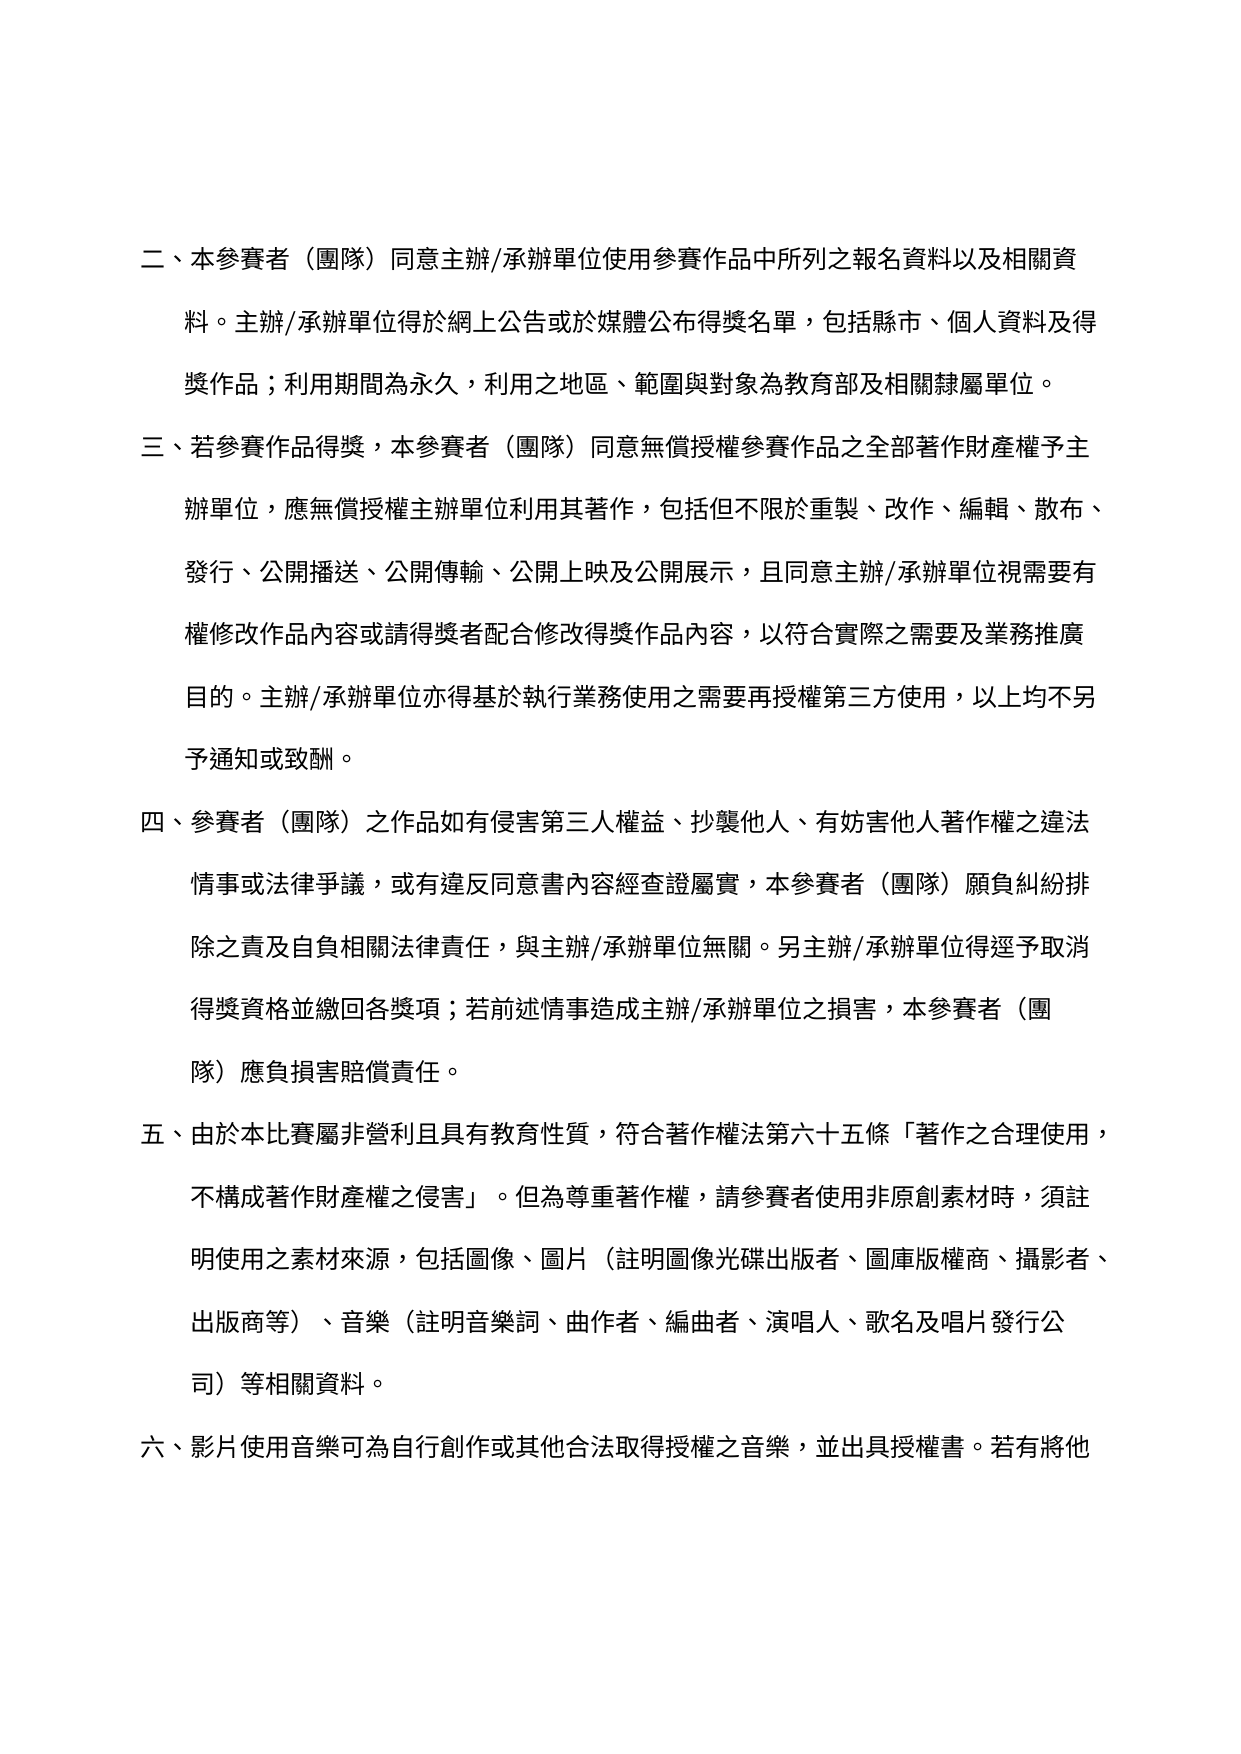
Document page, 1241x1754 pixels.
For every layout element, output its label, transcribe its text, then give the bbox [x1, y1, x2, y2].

text 五、由於本比賽屬非營利且具有教育性質，符合著作權法第六十五條「著作之合理使用，不構成著作財產權之侵害」。但為尊重著作權，請參賽者使用非原創素材時，須註明使用之素材來源，包括圖像、圖片（註明圖像光碟出版者、圖庫版權商、攝影者、出版商等）、音樂（註明音樂詞、曲作者、編曲者、演唱人、歌名及唱片發行公司）等相關資料。 [76, 1026, 1164, 1338]
text 四、參賽者（團隊）之作品如有侵害第三人權益、抄襲他人、有妨害他人著作權之違法情事或法律爭議，或有違反同意書內容經查證屬實，本參賽者（團隊）願負糾紛排除之責及自負相關法律責任，與主辦/承辦單位無關。另主辦/承辦單位得逕予取消得獎資格並繳回各獎項；若前述情事造成主辦/承辦單位之損害，本參賽者（團隊）應負損害賠償責任。 [76, 713, 1164, 1026]
text 三、若參賽作品得獎，本參賽者（團隊）同意無償授權參賽作品之全部著作財產權予主辦單位，應無償授權主辦單位利用其著作，包括但不限於重製、改作、編輯、散布、發行、公開播送、公開傳輸、公開上映及公開展示，且同意主辦/承辦單位視需要有權修改作品內容或請得獎者配合修改得獎作品內容，以符合實際之需要及業務推廣目的。主辦/承辦單位亦得基於執行業務使用之需要再授權第三方使用，以上均不另予通知或致酬。 [76, 338, 1164, 713]
text 六、影片使用音樂可為自行創作或其他合法取得授權之音樂，並出具授權書。若有將他人製作出版之音樂作剪輯重製，須於投稿時一併附上取得著作權財產人之授權。 [76, 1338, 1164, 1531]
text 二、本參賽者（團隊）同意主辦/承辦單位使用參賽作品中所列之報名資料以及相關資料。主辦/承辦單位得於網上公告或於媒體公布得獎名單，包括縣市、個人資料及得獎作品；利用期間為永久，利用之地區、範圍與對象為教育部及相關隸屬單位。 [76, 152, 1164, 338]
